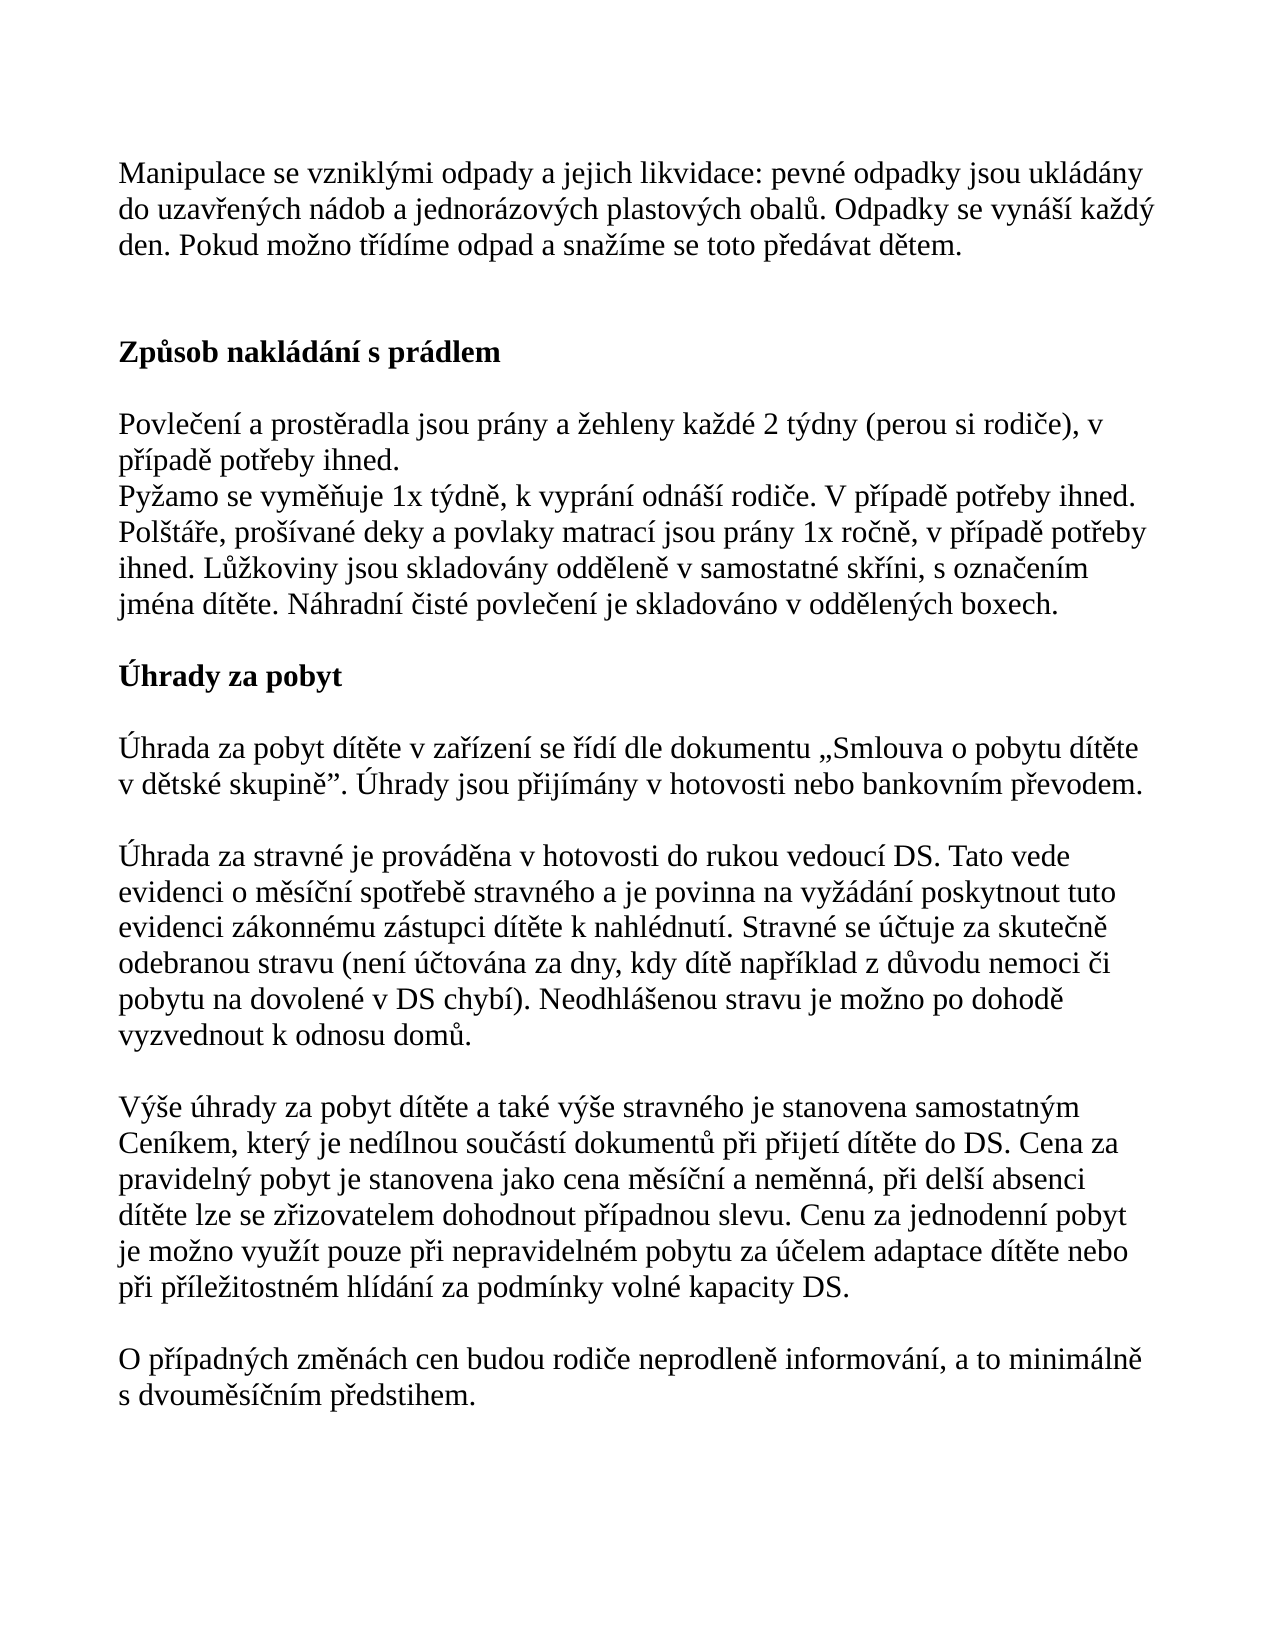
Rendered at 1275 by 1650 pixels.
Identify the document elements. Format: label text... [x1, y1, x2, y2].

text Úhrady za pobyt [118, 657, 1157, 693]
text Způsob nakládání s prádlem [118, 334, 1157, 370]
text Výše úhrady za pobyt dítěte a také výše stravného je stanovena samostatným Ceníkem, který je nedílnou součástí dokumentů při přijetí dítěte do DS. Cena za pravidelný pobyt je stanovena jako cena měsíční a neměnná, při delší absenci dítěte lze se zřizovatelem dohodnout případnou slevu. Cenu za jednodenní pobyt je možno využít pouze při nepravidelném pobytu za účelem adaptace dítěte nebo při příležitostném hlídání za podmínky volné kapacity DS. [118, 1088, 1157, 1304]
text O případných změnách cen budou rodiče neprodleně informování, a to minimálně s dvouměsíčním předstihem. [118, 1340, 1157, 1412]
text Povlečení a prostěradla jsou prány a žehleny každé 2 týdny (perou si rodiče), v případě potřeby ihned. [118, 406, 1157, 477]
text Úhrada za pobyt dítěte v zařízení se řídí dle dokumentu „Smlouva o pobytu dítěte v dětské skupině”. Úhrady jsou přijímány v hotovosti nebo bankovním převodem. [118, 729, 1157, 801]
text Pyžamo se vyměňuje 1x týdně, k vyprání odnáší rodiče. V případě potřeby ihned. Polštáře, prošívané deky a povlaky matrací jsou prány 1x ročně, v případě potřeby ihned. Lůžkoviny jsou skladovány odděleně v samostatné skříni, s označením jména dítěte. Náhradní čisté povlečení je skladováno v oddělených boxech. [118, 477, 1157, 621]
text Úhrada za stravné je prováděna v hotovosti do rukou vedoucí DS. Tato vede evidenci o měsíční spotřebě stravného a je povinna na vyžádání poskytnout tuto evidenci zákonnému zástupci dítěte k nahlédnutí. Stravné se účtuje za skutečně odebranou stravu (není účtována za dny, kdy dítě například z důvodu nemoci či pobytu na dovolené v DS chybí). Neodhlášenou stravu je možno po dohodě vyzvednout k odnosu domů. [118, 837, 1157, 1052]
text Manipulace se vzniklými odpady a jejich likvidace: pevné odpadky jsou ukládány do uzavřených nádob a jednorázových plastových obalů. Odpadky se vynáší každý den. Pokud možno třídíme odpad a snažíme se toto předávat dětem. [118, 154, 1157, 262]
